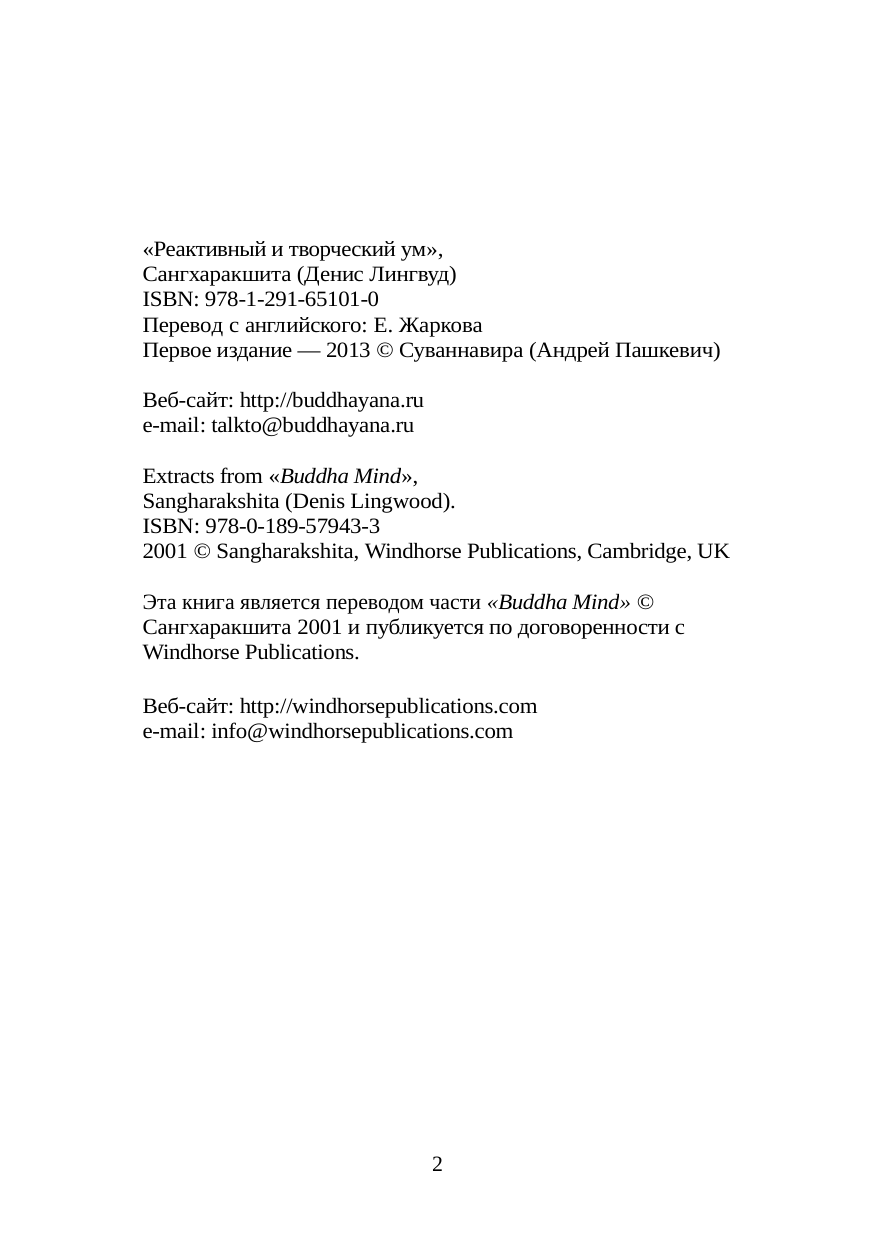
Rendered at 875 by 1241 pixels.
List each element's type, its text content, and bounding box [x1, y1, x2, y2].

text Веб-сайт: http://windhorsepublications.com [142, 693, 732, 718]
text Extracts from «Buddha Mind», Sangharakshita (Denis Lingwood). ISBN: 978-0-189-57943-3 2001 © Sangharakshita, Windhorse Publications, Cambridge, UK [142, 463, 732, 564]
text Эта книга является переводом части «Buddha Mind» © Сангхаракшита 2001 и публикуется по договоренности с Windhorse Publications. [142, 589, 732, 693]
text Веб-сайт: http://buddhayana.ru e-mail: talkto@buddhayana.ru [142, 362, 732, 438]
text «Реактивный и творческий ум», Сангхаракшита (Денис Лингвуд) ISBN: 978-1-291-65101-0 Перевод с английского: Е. Жаркова Первое издание — 2013 © Суваннавира (Андрей Пашкевич) [142, 236, 732, 362]
text e-mail: info@windhorsepublications.com [142, 718, 732, 744]
